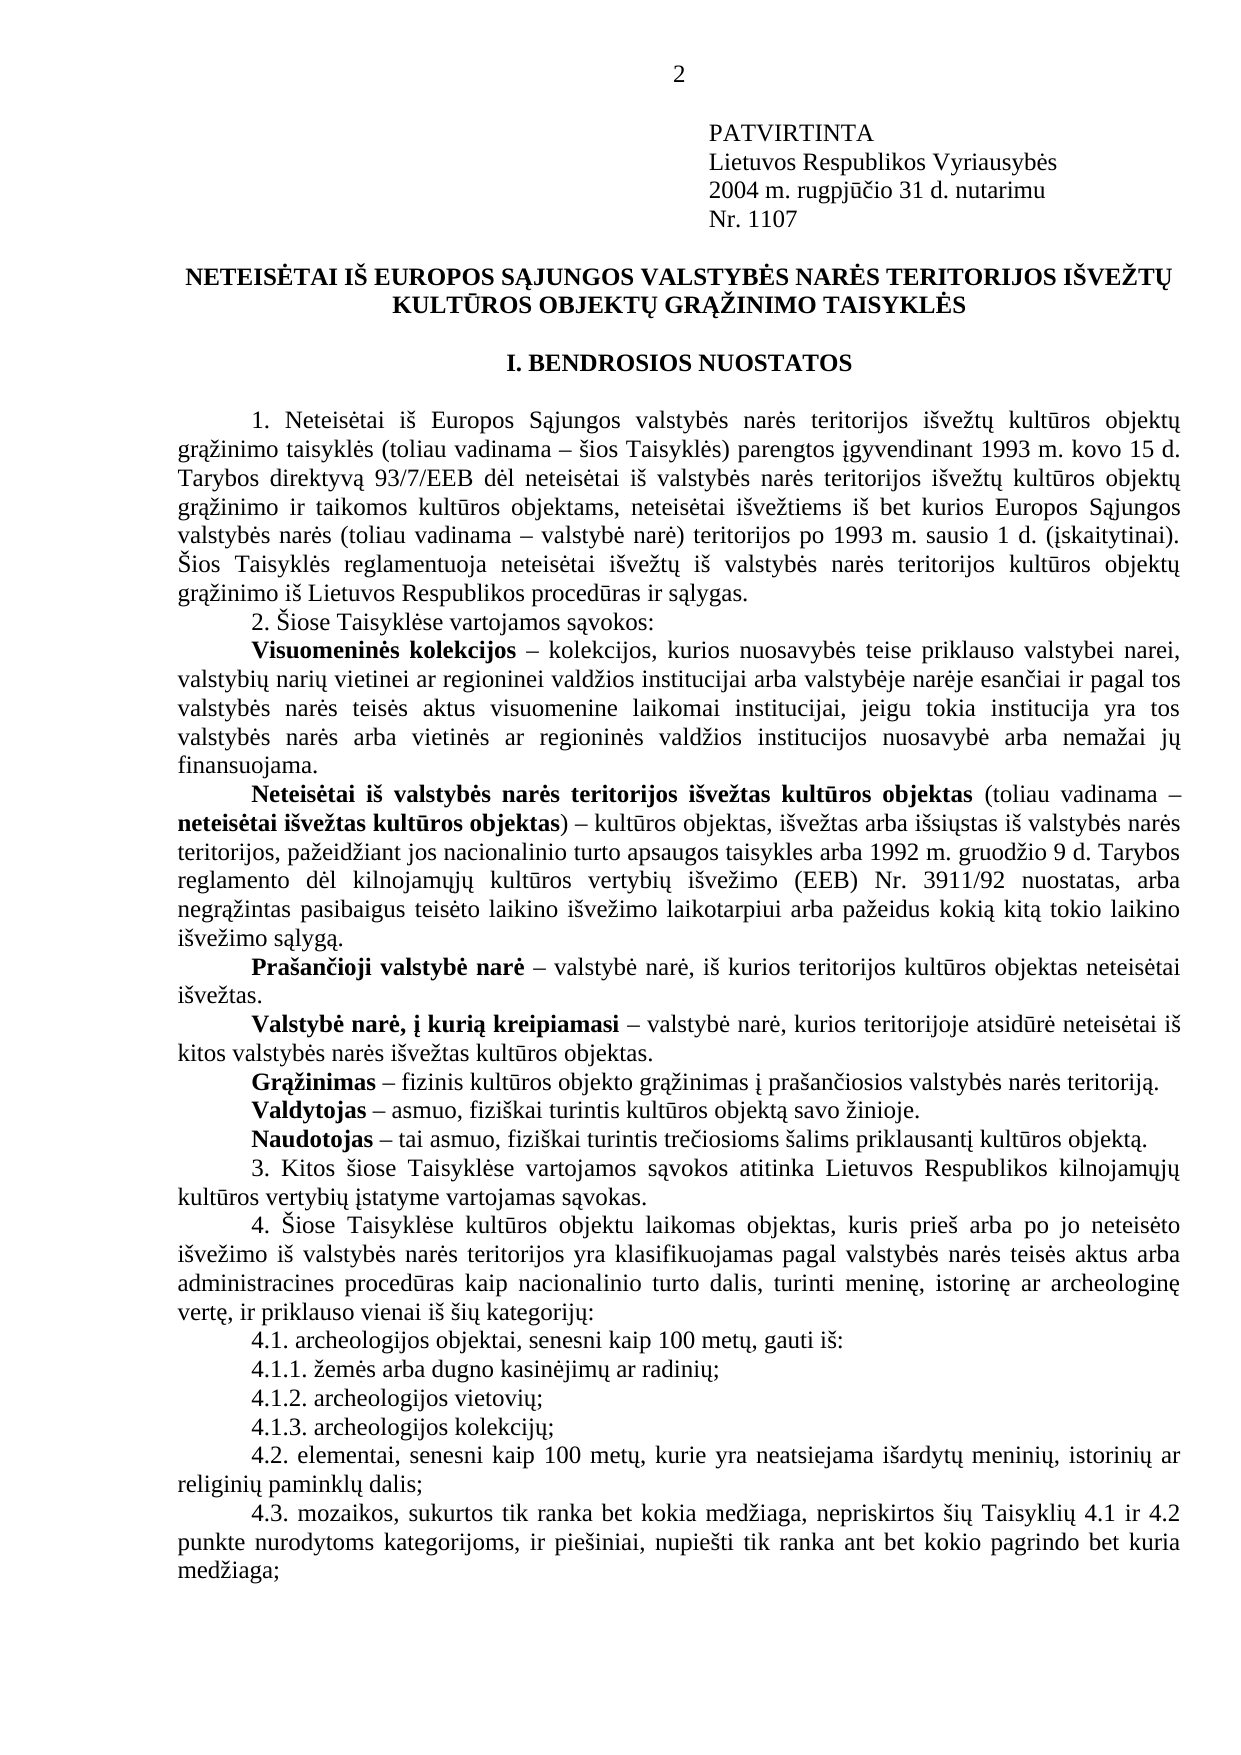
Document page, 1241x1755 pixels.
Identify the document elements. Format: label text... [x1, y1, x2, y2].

text Visuomeninės kolekcijos – kolekcijos, kurios nuosavybės teise priklauso valstybei narei, valstybių narių vietinei ar regioninei valdžios institucijai arba valstybėje narėje esančiai ir pagal tos valstybės narės teisės aktus visuomenine laikomai institucijai, jeigu tokia institucija yra tos valstybės narės arba vietinės ar regioninės valdžios institucijos nuosavybė arba nemažai jų finansuojama. [177, 636, 1181, 779]
text 4.1.1. žemės arba dugno kasinėjimų ar radinių; [177, 1354, 1181, 1383]
text Prašančioji valstybė narė – valstybė narė, iš kurios teritorijos kultūros objektas neteisėtai išvežtas. [177, 952, 1181, 1009]
text 2004 m. rugpjūčio 31 d. nutarimu [177, 176, 1181, 204]
text 4.1.2. archeologijos vietovių; [177, 1383, 1181, 1412]
text Lietuvos Respublikos Vyriausybės [177, 147, 1181, 176]
text I. BENDROSIOS NUOSTATOS [177, 348, 1181, 377]
text Naudotojas – tai asmuo, fiziškai turintis trečiosioms šalims priklausantį kultūros objektą. [177, 1124, 1181, 1153]
text 4.2. elementai, senesni kaip 100 metų, kurie yra neatsiejama išardytų meninių, istorinių ar religinių paminklų dalis; [177, 1441, 1181, 1498]
text Nr. 1107 [177, 204, 1181, 233]
text 2. Šiose Taisyklėse vartojamos sąvokos: [177, 607, 1181, 636]
text 3. Kitos šiose Taisyklėse vartojamos sąvokos atitinka Lietuvos Respublikos kilnojamųjų kultūros vertybių įstatyme vartojamas sąvokas. [177, 1153, 1181, 1211]
text Grąžinimas – fizinis kultūros objekto grąžinimas į prašančiosios valstybės narės teritoriją. [177, 1067, 1181, 1096]
text Valdytojas – asmuo, fiziškai turintis kultūros objektą savo žinioje. [177, 1096, 1181, 1124]
text NETEISĖTAI IŠ EUROPOS SĄJUNGOS VALSTYBĖS NARĖS TERITORIJOS IŠVEŽTŲ KULTŪROS OBJEKTŲ GRĄŽINIMO TAISYKLĖS [177, 262, 1181, 319]
text 4. Šiose Taisyklėse kultūros objektu laikomas objektas, kuris prieš arba po jo neteisėto išvežimo iš valstybės narės teritorijos yra klasifikuojamas pagal valstybės narės teisės aktus arba administracines procedūras kaip nacionalinio turto dalis, turinti meninę, istorinę ar archeologinę vertę, ir priklauso vienai iš šių kategorijų: [177, 1211, 1181, 1326]
text 4.1.3. archeologijos kolekcijų; [177, 1412, 1181, 1441]
text 4.3. mozaikos, sukurtos tik ranka bet kokia medžiaga, nepriskirtos šių Taisyklių 4.1 ir 4.2 punkte nurodytoms kategorijoms, ir piešiniai, nupiešti tik ranka ant bet kokio pagrindo bet kuria medžiaga; [177, 1498, 1181, 1584]
text PATVIRTINTA [709, 118, 1181, 147]
text Valstybė narė, į kurią kreipiamasi – valstybė narė, kurios teritorijoje atsidūrė neteisėtai iš kitos valstybės narės išvežtas kultūros objektas. [177, 1009, 1181, 1067]
text 4.1. archeologijos objektai, senesni kaip 100 metų, gauti iš: [177, 1326, 1181, 1354]
text Neteisėtai iš valstybės narės teritorijos išvežtas kultūros objektas (toliau vadinama – neteisėtai išvežtas kultūros objektas) – kultūros objektas, išvežtas arba išsiųstas iš valstybės narės teritorijos, pažeidžiant jos nacionalinio turto apsaugos taisykles arba 1992 m. gruodžio 9 d. Tarybos reglamento dėl kilnojamųjų kultūros vertybių išvežimo (EEB) Nr. 3911/92 nuostatas, arba negrąžintas pasibaigus teisėto laikino išvežimo laikotarpiui arba pažeidus kokią kitą tokio laikino išvežimo sąlygą. [177, 779, 1181, 952]
text 1. Neteisėtai iš Europos Sąjungos valstybės narės teritorijos išvežtų kultūros objektų grąžinimo taisyklės (toliau vadinama – šios Taisyklės) parengtos įgyvendinant 1993 m. kovo 15 d. Tarybos direktyvą 93/7/EEB dėl neteisėtai iš valstybės narės teritorijos išvežtų kultūros objektų grąžinimo ir taikomos kultūros objektams, neteisėtai išvežtiems iš bet kurios Europos Sąjungos valstybės narės (toliau vadinama – valstybė narė) teritorijos po 1993 m. sausio 1 d. (įskaitytinai). Šios Taisyklės reglamentuoja neteisėtai išvežtų iš valstybės narės teritorijos kultūros objektų grąžinimo iš Lietuvos Respublikos procedūras ir sąlygas. [177, 406, 1181, 607]
